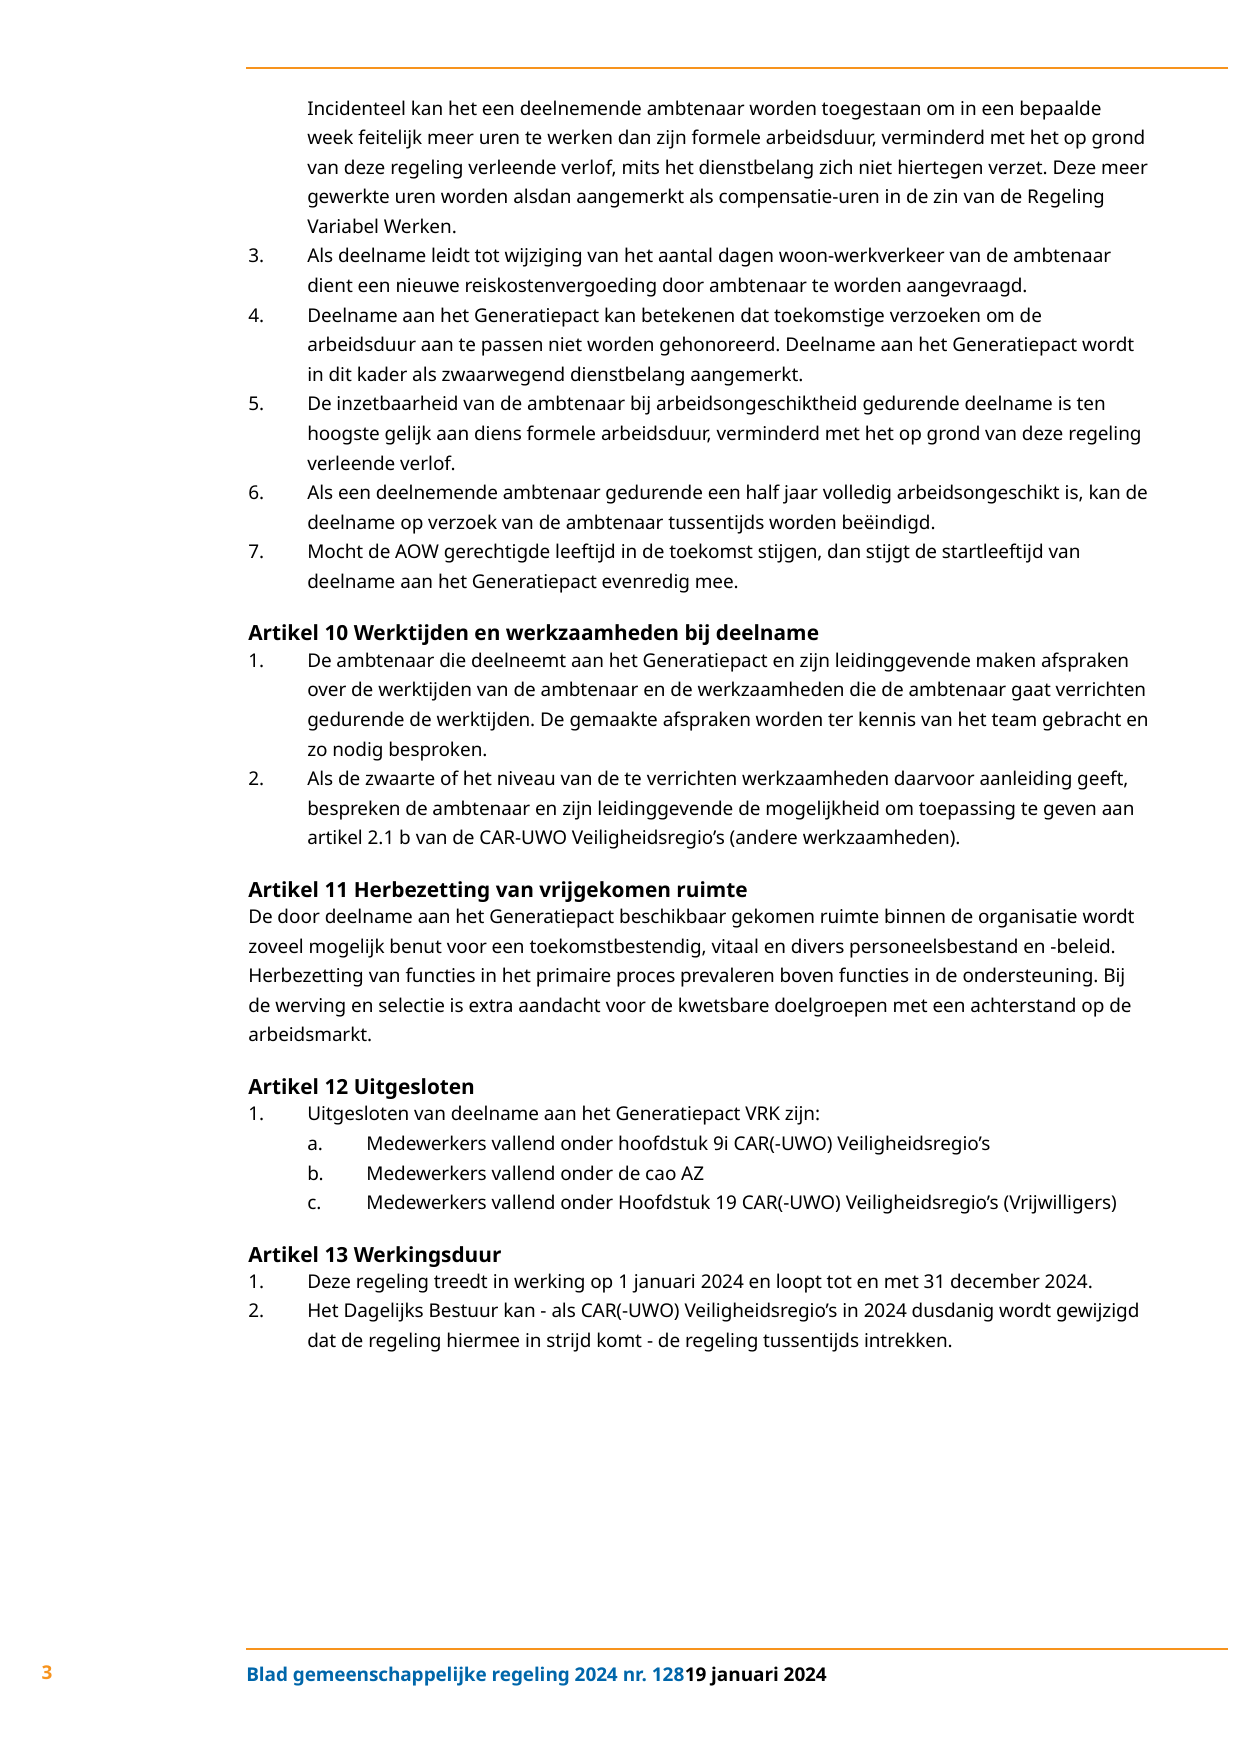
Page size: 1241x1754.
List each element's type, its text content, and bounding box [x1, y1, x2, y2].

list Deelname aan het Generatiepact kan betekenen dat toekomstige verzoeken om de arbeidsduur aan te passen niet worden gehonoreerd. Deelname aan het Generatiepact wordt in dit kader als zwaarwegend dienstbelang aangemerkt. [248, 302, 1152, 387]
text Artikel 13 Werkingsduur [248, 1240, 1152, 1268]
picture [41, 47, 231, 172]
list Deze regeling treedt in werking op 1 januari 2024 en loopt tot en met 31 december 2024. [248, 1268, 1152, 1294]
list Uitgesloten van deelname aan het Generatiepact VRK zijn: [248, 1101, 1152, 1126]
list Medewerkers vallend onder de cao AZ [307, 1160, 1152, 1185]
list Incidenteel kan het een deelnemende ambtenaar worden toegestaan om in een bepaalde week feitelijk meer uren te werken dan zijn formele arbeidsduur, verminderd met het op grond van deze regeling verleende verlof, mits het dienstbelang zich niet hiertegen verzet. Deze meer gewerkte uren worden alsdan aangemerkt als compensatie-uren in de zin van de Regeling Variabel Werken. [248, 95, 1152, 239]
list De inzetbaarheid van de ambtenaar bij arbeidsongeschiktheid gedurende deelname is ten hoogste gelijk aan diens formele arbeidsduur, verminderd met het op grond van deze regeling verleende verlof. [248, 391, 1152, 476]
text Artikel 12 Uitgesloten [248, 1072, 1152, 1101]
list Als deelname leidt tot wijziging van het aantal dagen woon-werkverkeer van de ambtenaar dient een nieuwe reiskostenvergoeding door ambtenaar te worden aangevraagd. [248, 243, 1152, 298]
list Als de zwaarte of het niveau van de te verrichten werkzaamheden daarvoor aanleiding geeft, bespreken de ambtenaar en zijn leidinggevende de mogelijkheid om toepassing te geven aan artikel 2.1 b van de CAR-UWO Veiligheidsregio’s (andere werkzaamheden). [248, 765, 1152, 850]
list Het Dagelijks Bestuur kan - als CAR(-UWO) Veiligheidsregio’s in 2024 dusdanig wordt gewijzigd dat de regeling hiermee in strijd komt - de regeling tussentijds intrekken. [248, 1298, 1152, 1353]
list De ambtenaar die deelneemt aan het Generatiepact en zijn leidinggevende maken afspraken over de werktijden van de ambtenaar en de werkzaamheden die de ambtenaar gaat verrichten gedurende de werktijden. De gemaakte afspraken worden ter kennis van het team gebracht en zo nodig besproken. [248, 647, 1152, 761]
text Artikel 10 Werktijden en werkzaamheden bij deelname [248, 618, 1152, 647]
list Medewerkers vallend onder hoofdstuk 9i CAR(-UWO) Veiligheidsregio’s [307, 1130, 1152, 1156]
list Mocht de AOW gerechtigde leeftijd in de toekomst stijgen, dan stijgt de startleeftijd van deelname aan het Generatiepact evenredig mee. [248, 538, 1152, 594]
text Artikel 11 Herbezetting van vrijgekomen ruimte [248, 875, 1152, 903]
text De door deelname aan het Generatiepact beschikbaar gekomen ruimte binnen de organisatie wordt zoveel mogelijk benut voor een toekomstbestendig, vitaal en divers personeelsbestand en -beleid. Herbezetting van functies in het primaire proces prevaleren boven functies in de ondersteuning. Bij de werving en selectie is extra aandacht voor de kwetsbare doelgroepen met een achterstand op de arbeidsmarkt. [248, 903, 1152, 1047]
list Medewerkers vallend onder Hoofdstuk 19 CAR(-UWO) Veiligheidsregio’s (Vrijwilligers) [307, 1189, 1152, 1215]
list Als een deelnemende ambtenaar gedurende een half jaar volledig arbeidsongeschikt is, kan de deelname op verzoek van de ambtenaar tussentijds worden beëindigd. [248, 479, 1152, 535]
